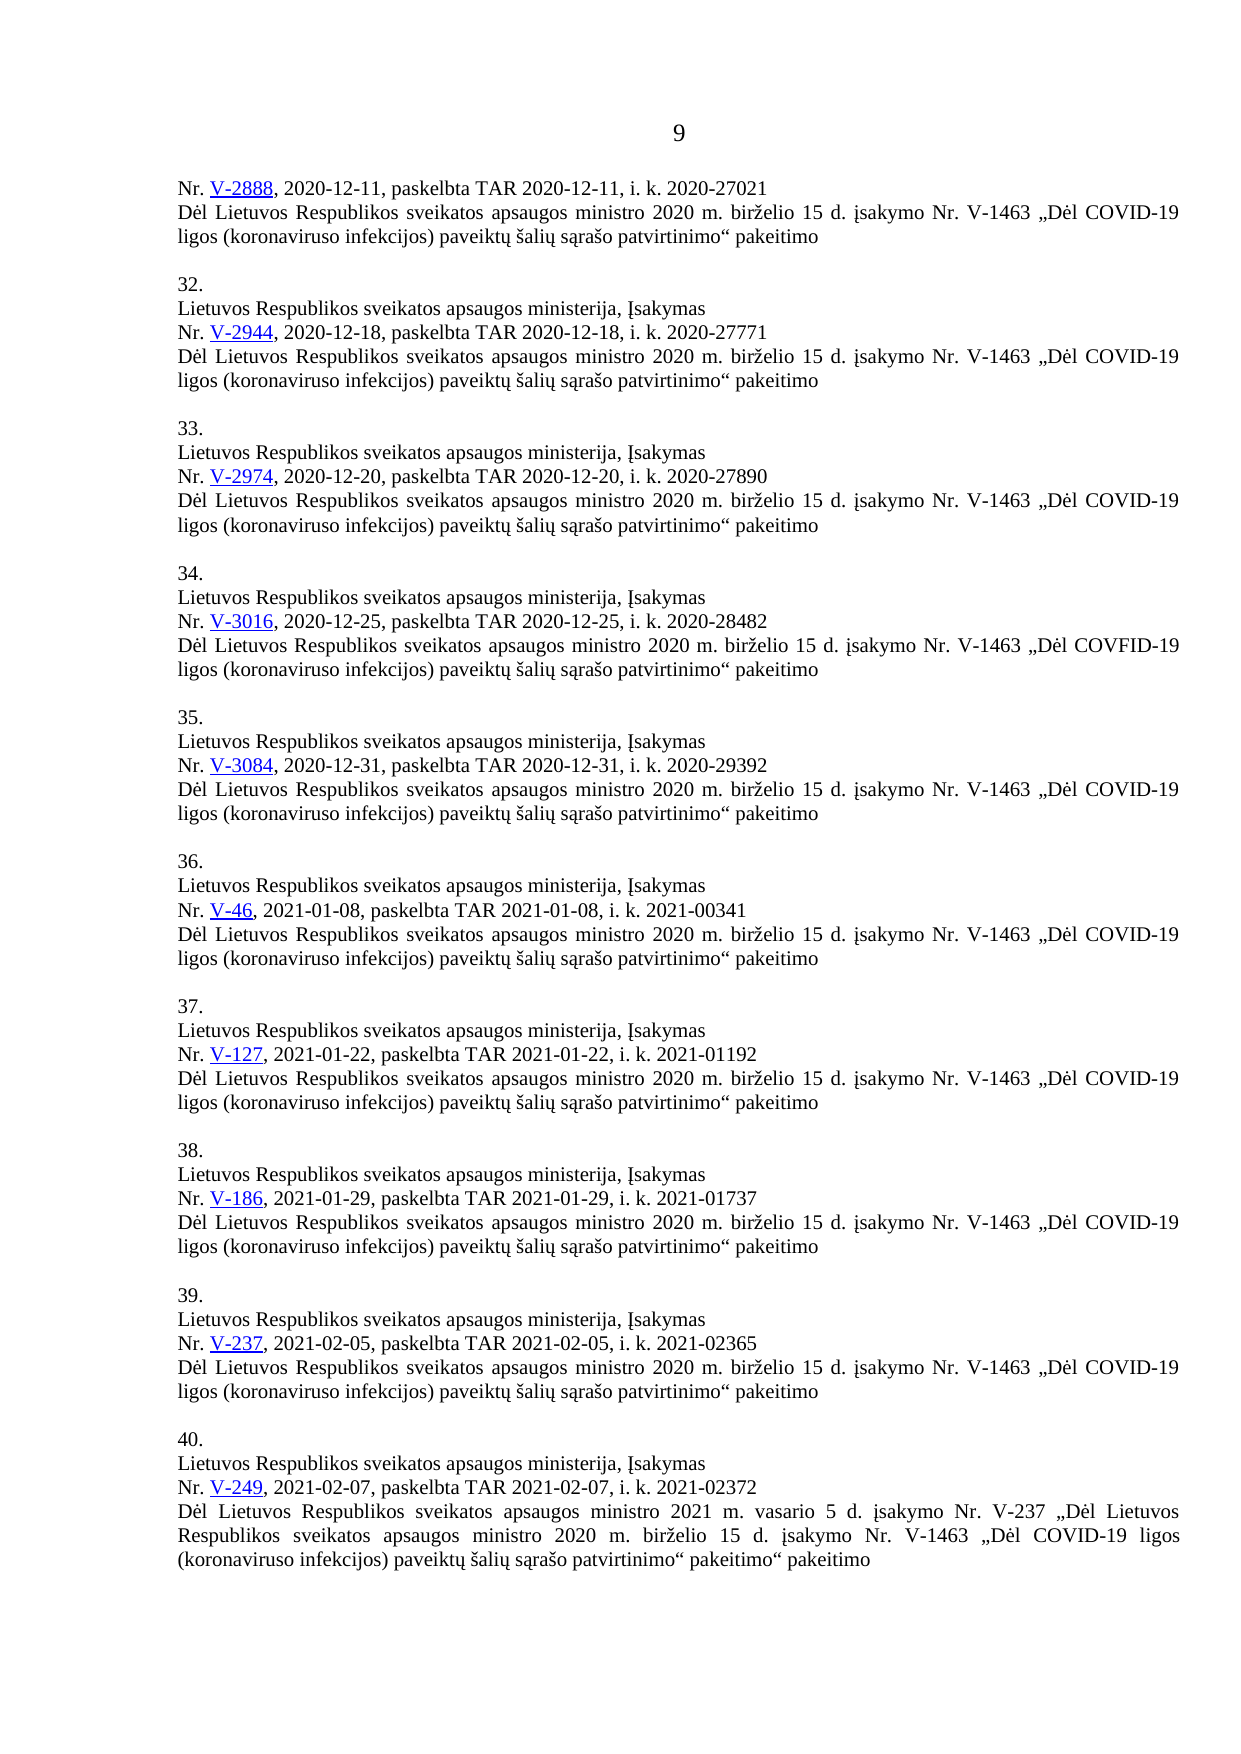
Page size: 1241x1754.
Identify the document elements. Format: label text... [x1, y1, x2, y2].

text Dėl Lietuvos Respublikos sveikatos apsaugos ministro 2020 m. birželio 15 d. įsakymo Nr. V-1463 „Dėl COVID-19 ligos (koronaviruso infekcijos) paveiktų šalių sąrašo patvirtinimo“ pakeitimo [177, 200, 1181, 248]
text Nr. V-46, 2021-01-08, paskelbta TAR 2021-01-08, i. k. 2021-00341 [177, 897, 1181, 922]
text Nr. V-186, 2021-01-29, paskelbta TAR 2021-01-29, i. k. 2021-01737 [177, 1186, 1181, 1210]
text Lietuvos Respublikos sveikatos apsaugos ministerija, Įsakymas [177, 296, 1181, 320]
text 33. [177, 416, 1181, 440]
text Dėl Lietuvos Respublikos sveikatos apsaugos ministro 2020 m. birželio 15 d. įsakymo Nr. V-1463 „Dėl COVID-19 ligos (koronaviruso infekcijos) paveiktų šalių sąrašo patvirtinimo“ pakeitimo [177, 344, 1181, 392]
text Lietuvos Respublikos sveikatos apsaugos ministerija, Įsakymas [177, 1162, 1181, 1186]
text Lietuvos Respublikos sveikatos apsaugos ministerija, Įsakymas [177, 873, 1181, 897]
text Dėl Lietuvos Respublikos sveikatos apsaugos ministro 2020 m. birželio 15 d. įsakymo Nr. V-1463 „Dėl COVID-19 ligos (koronaviruso infekcijos) paveiktų šalių sąrašo patvirtinimo“ pakeitimo [177, 777, 1181, 825]
text Dėl Lietuvos Respublikos sveikatos apsaugos ministro 2020 m. birželio 15 d. įsakymo Nr. V-1463 „Dėl COVID-19 ligos (koronaviruso infekcijos) paveiktų šalių sąrašo patvirtinimo“ pakeitimo [177, 922, 1181, 970]
text 40. [177, 1427, 1181, 1451]
text Nr. V-2974, 2020-12-20, paskelbta TAR 2020-12-20, i. k. 2020-27890 [177, 464, 1181, 488]
text Nr. V-2944, 2020-12-18, paskelbta TAR 2020-12-18, i. k. 2020-27771 [177, 320, 1181, 344]
text Dėl Lietuvos Respublikos sveikatos apsaugos ministro 2020 m. birželio 15 d. įsakymo Nr. V-1463 „Dėl COVFID-19 ligos (koronaviruso infekcijos) paveiktų šalių sąrašo patvirtinimo“ pakeitimo [177, 633, 1181, 681]
text Dėl Lietuvos Respublikos sveikatos apsaugos ministro 2020 m. birželio 15 d. įsakymo Nr. V-1463 „Dėl COVID-19 ligos (koronaviruso infekcijos) paveiktų šalių sąrašo patvirtinimo“ pakeitimo [177, 488, 1181, 537]
text Lietuvos Respublikos sveikatos apsaugos ministerija, Įsakymas [177, 1451, 1181, 1475]
text 39. [177, 1282, 1181, 1307]
text Dėl Lietuvos Respublikos sveikatos apsaugos ministro 2020 m. birželio 15 d. įsakymo Nr. V-1463 „Dėl COVID-19 ligos (koronaviruso infekcijos) paveiktų šalių sąrašo patvirtinimo“ pakeitimo [177, 1066, 1181, 1114]
text Nr. V-127, 2021-01-22, paskelbta TAR 2021-01-22, i. k. 2021-01192 [177, 1042, 1181, 1066]
text Nr. V-3084, 2020-12-31, paskelbta TAR 2020-12-31, i. k. 2020-29392 [177, 753, 1181, 777]
text 35. [177, 705, 1181, 729]
text Lietuvos Respublikos sveikatos apsaugos ministerija, Įsakymas [177, 1307, 1181, 1331]
text Nr. V-237, 2021-02-05, paskelbta TAR 2021-02-05, i. k. 2021-02365 [177, 1331, 1181, 1355]
text Lietuvos Respublikos sveikatos apsaugos ministerija, Įsakymas [177, 1018, 1181, 1042]
text Nr. V-2888, 2020-12-11, paskelbta TAR 2020-12-11, i. k. 2020-27021 [177, 176, 1181, 200]
text Lietuvos Respublikos sveikatos apsaugos ministerija, Įsakymas [177, 729, 1181, 753]
text 36. [177, 849, 1181, 873]
text Dėl Lietuvos Respublikos sveikatos apsaugos ministro 2020 m. birželio 15 d. įsakymo Nr. V-1463 „Dėl COVID-19 ligos (koronaviruso infekcijos) paveiktų šalių sąrašo patvirtinimo“ pakeitimo [177, 1210, 1181, 1258]
text 34. [177, 561, 1181, 585]
text 32. [177, 272, 1181, 296]
text 38. [177, 1138, 1181, 1162]
text Lietuvos Respublikos sveikatos apsaugos ministerija, Įsakymas [177, 585, 1181, 609]
text Lietuvos Respublikos sveikatos apsaugos ministerija, Įsakymas [177, 440, 1181, 464]
text 37. [177, 994, 1181, 1018]
text Nr. V-3016, 2020-12-25, paskelbta TAR 2020-12-25, i. k. 2020-28482 [177, 609, 1181, 633]
text Nr. V-249, 2021-02-07, paskelbta TAR 2021-02-07, i. k. 2021-02372 [177, 1475, 1181, 1499]
text Dėl Lietuvos Respublikos sveikatos apsaugos ministro 2020 m. birželio 15 d. įsakymo Nr. V-1463 „Dėl COVID-19 ligos (koronaviruso infekcijos) paveiktų šalių sąrašo patvirtinimo“ pakeitimo [177, 1355, 1181, 1403]
text Dėl Lietuvos Respublikos sveikatos apsaugos ministro 2021 m. vasario 5 d. įsakymo Nr. V-237 „Dėl Lietuvos Respublikos sveikatos apsaugos ministro 2020 m. birželio 15 d. įsakymo Nr. V-1463 „Dėl COVID-19 ligos (koronaviruso infekcijos) paveiktų šalių sąrašo patvirtinimo“ pakeitimo“ pakeitimo [177, 1499, 1181, 1571]
